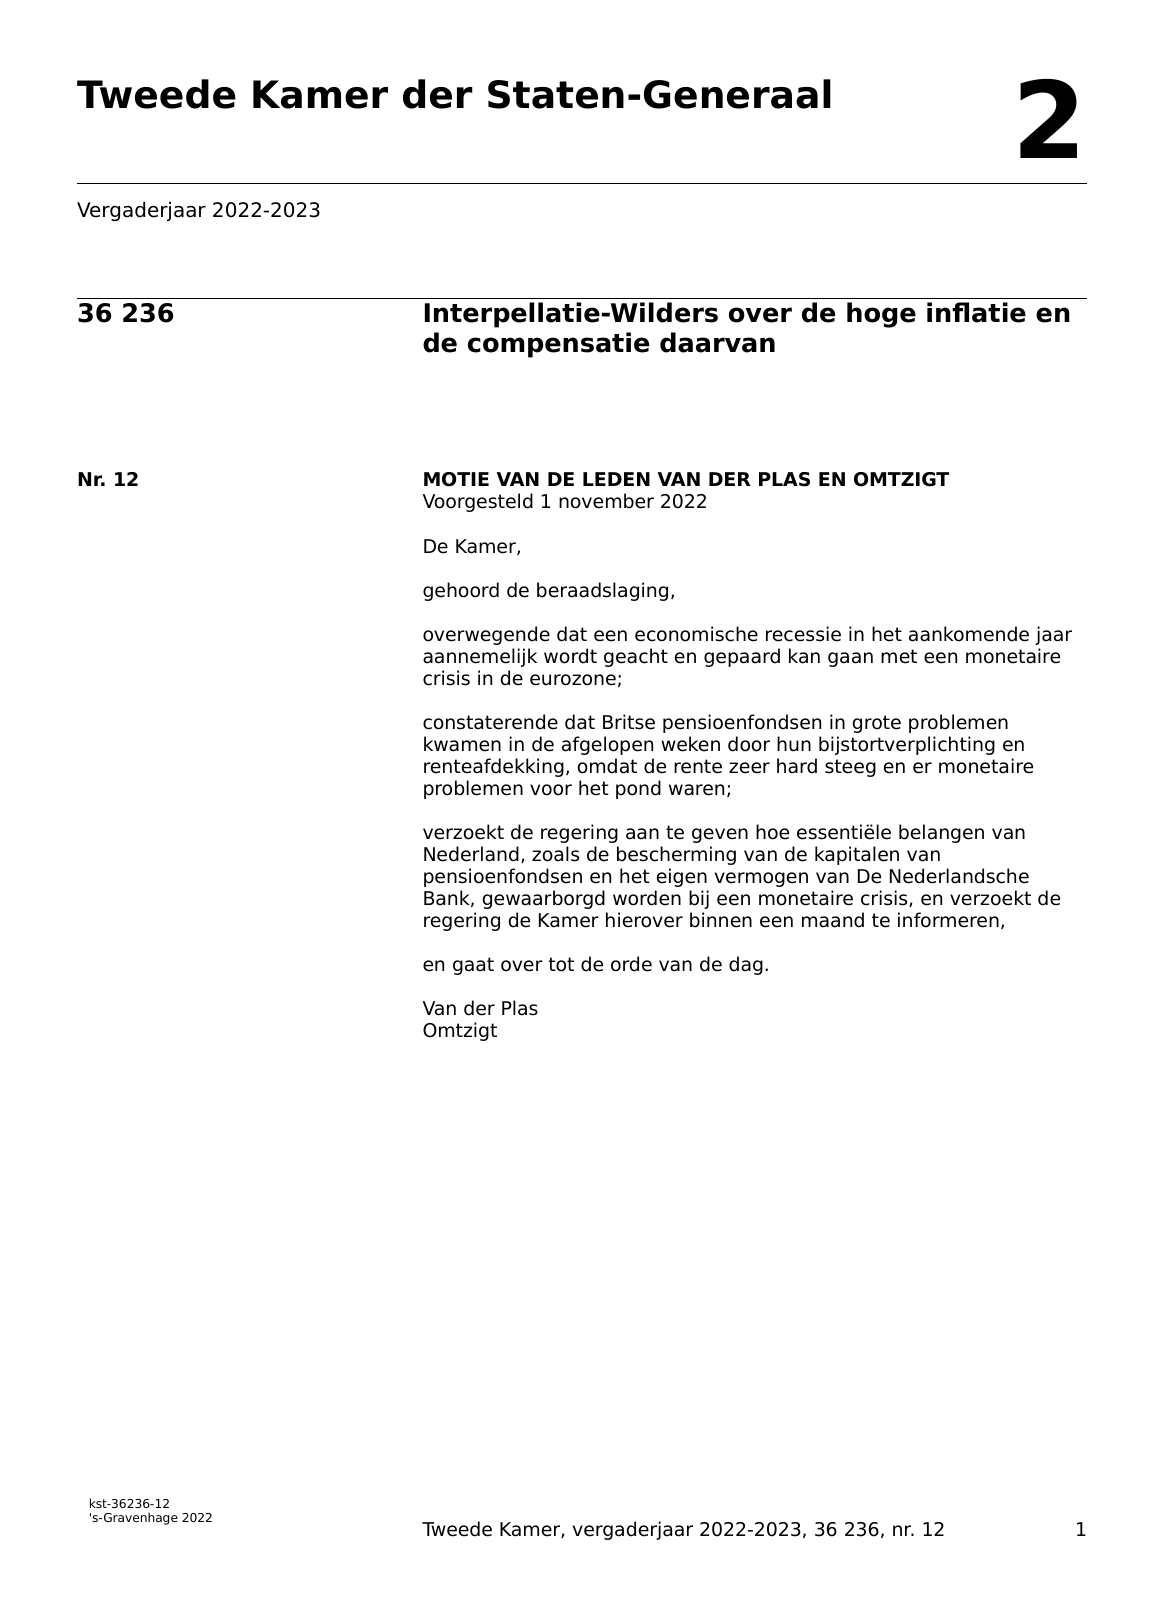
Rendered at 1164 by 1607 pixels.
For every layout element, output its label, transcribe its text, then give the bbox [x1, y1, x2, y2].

subtitle Nr. 12 MOTIE VAN DE LEDEN VAN DER PLAS EN OMTZIGT [77, 469, 1087, 491]
subtitle 36 236 Interpellatie-Wilders over de hoge inflatie en de compensatie daarvan [77, 299, 1087, 358]
text Van der Plas [422, 998, 1087, 1020]
table_cell Vergaderjaar 2022-2023 [77, 184, 1087, 298]
text constaterende dat Britse pensioenfondsen in grote problemen kwamen in de afgelopen weken door hun bijstortverplichting en renteafdekking, omdat de rente zeer hard steeg en er monetaire problemen voor het pond waren; [422, 712, 1087, 800]
text verzoekt de regering aan te geven hoe essentiële belangen van Nederland, zoals de bescherming van de kapitalen van pensioenfondsen en het eigen vermogen van De Nederlandsche Bank, gewaarborgd worden bij een monetaire crisis, en verzoekt de regering de Kamer hierover binnen een maand te informeren, [422, 822, 1087, 932]
text gehoord de beraadslaging, [422, 580, 1087, 602]
text en gaat over tot de orde van de dag. [422, 954, 1087, 976]
text Voorgesteld 1 november 2022 [422, 491, 1087, 513]
text overwegende dat een economische recessie in het aankomende jaar aannemelijk wordt geacht en gepaard kan gaan met een monetaire crisis in de eurozone; [422, 624, 1087, 690]
text Omtzigt [422, 1020, 1087, 1042]
text De Kamer, [422, 536, 1087, 557]
text 's-Gravenhage 2022 [88, 1511, 323, 1525]
text kst-36236-12 [88, 1497, 323, 1511]
table_header 2 [886, 59, 1087, 183]
table_header Tweede Kamer der Staten-Generaal [77, 59, 886, 183]
